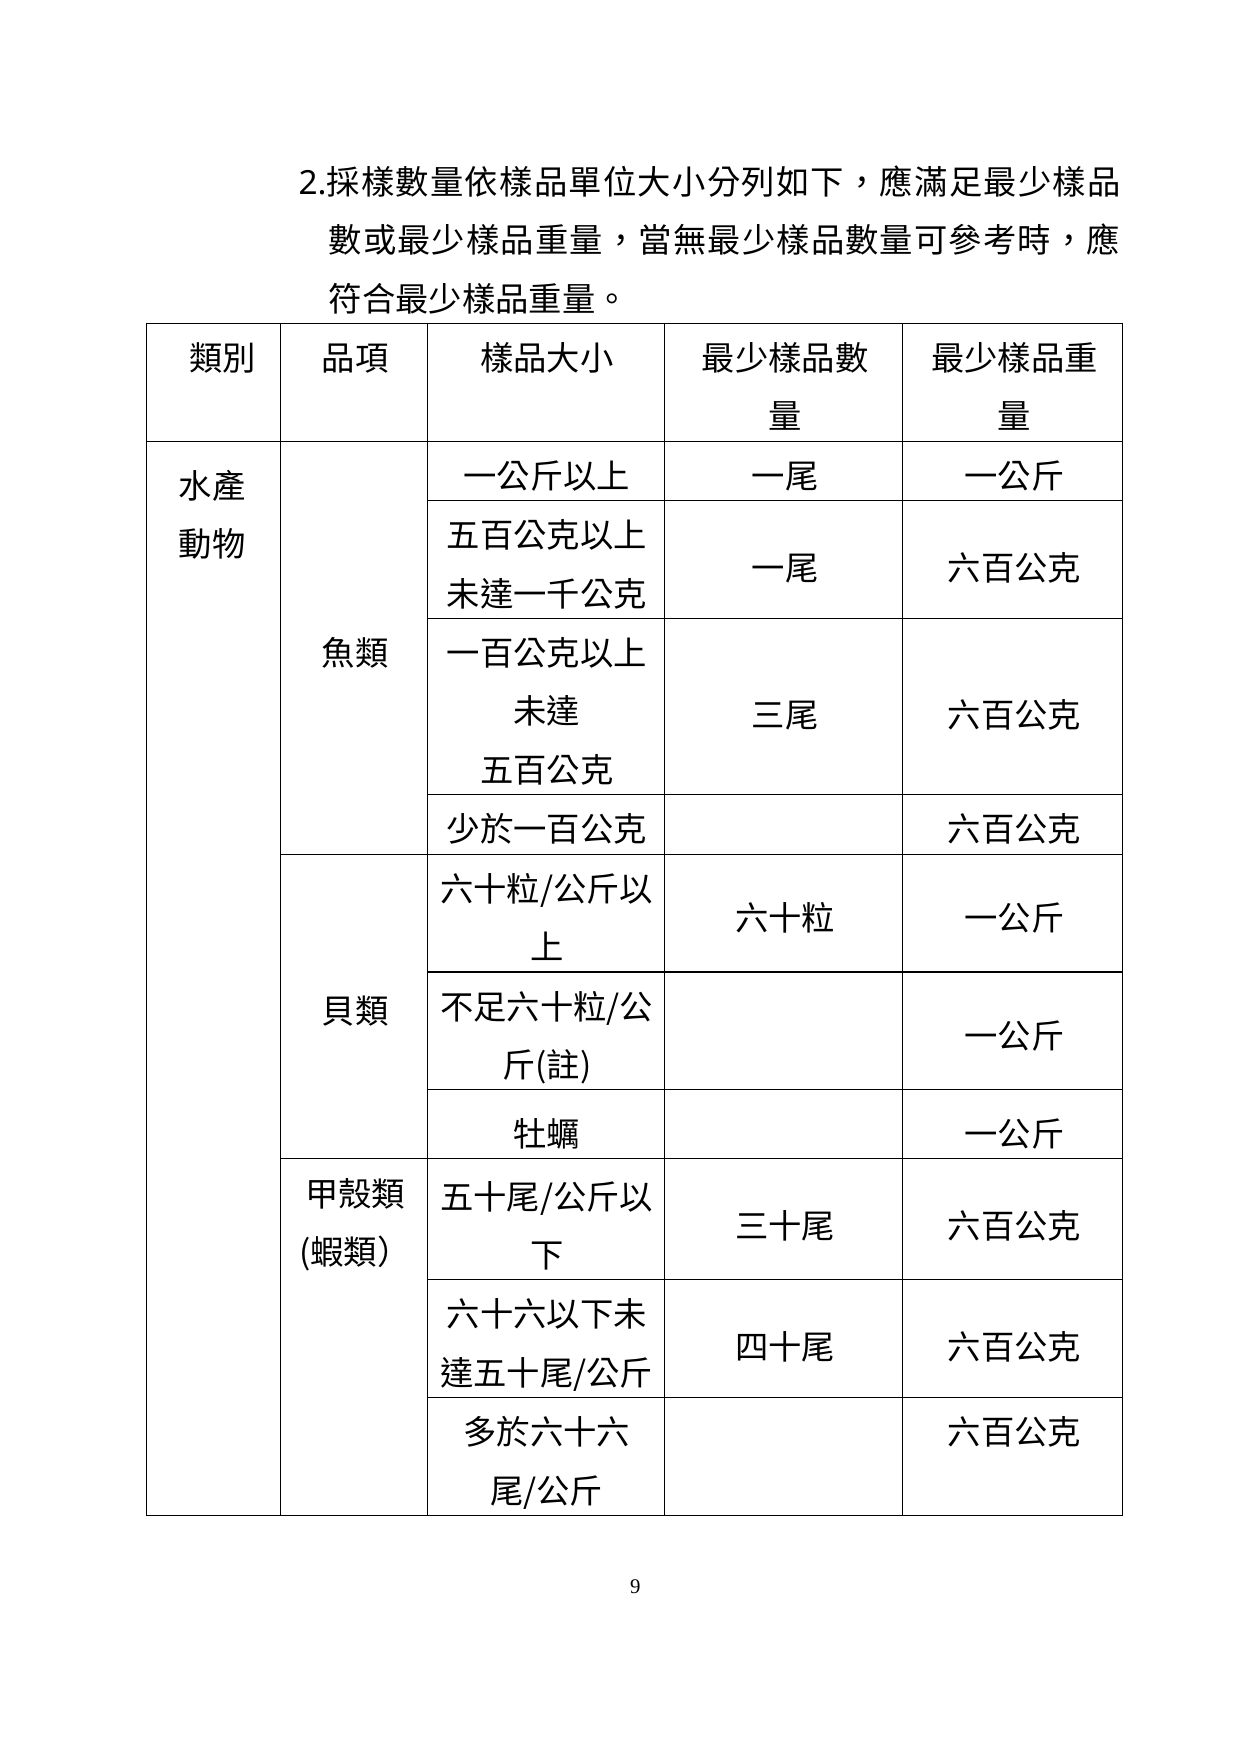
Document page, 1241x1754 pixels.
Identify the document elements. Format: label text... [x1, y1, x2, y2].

table_header 樣品大小 [428, 324, 664, 441]
table_cell 一尾 [665, 442, 902, 500]
table_cell 六百公克 [903, 619, 1122, 794]
table_cell 不足六十粒/公斤(註) [428, 973, 664, 1089]
table_cell 六百公克 [903, 795, 1122, 853]
table_cell 一公斤 [903, 973, 1122, 1089]
table_cell 多於六十六尾/公斤 [428, 1398, 664, 1515]
table_cell 一百公克以上未達 五百公克 [428, 619, 664, 794]
table_cell 六十粒 [665, 855, 902, 971]
table_cell 一公斤 [903, 855, 1122, 971]
table_cell 一公斤 [903, 1090, 1122, 1158]
list 採樣數量依樣品單位大小分列如下，應滿足最少樣品數或最少樣品重量，當無最少樣品數量可參考時，應符合最少樣品重量。 [298, 148, 1122, 323]
table_cell 六十粒/公斤以上 [428, 855, 664, 971]
table_header 品項 [281, 324, 427, 441]
table_cell 五百公克以上未達一千公克 [428, 501, 664, 618]
table_cell 四十尾 [665, 1280, 902, 1397]
table_cell 貝類 [281, 855, 427, 1158]
table_cell 三尾 [665, 619, 902, 794]
table_cell 六十六以下未達五十尾/公斤 [428, 1280, 664, 1397]
table_cell 六百公克 [903, 1280, 1122, 1397]
table_cell 五十尾/公斤以下 [428, 1159, 664, 1279]
table_cell [665, 1398, 902, 1515]
table_cell [665, 1090, 902, 1158]
table_cell 甲殼類(蝦類） [281, 1159, 427, 1515]
table_cell 魚類 [281, 442, 427, 853]
table_cell 六百公克 [903, 501, 1122, 618]
table_cell 少於一百公克 [428, 795, 664, 853]
table_cell 六百公克 [903, 1398, 1122, 1515]
table_cell 水產動物 [147, 442, 280, 1515]
table_cell 一公斤 [903, 442, 1122, 500]
table_cell 牡蠣 [428, 1090, 664, 1158]
table_cell 一尾 [665, 501, 902, 618]
table_cell 一公斤以上 [428, 442, 664, 500]
table_cell [665, 795, 902, 853]
table_cell 六百公克 [903, 1159, 1122, 1279]
table_header 類別 [147, 324, 280, 441]
table_header 最少樣品數量 [665, 324, 902, 441]
table_cell 三十尾 [665, 1159, 902, 1279]
table_cell [665, 973, 902, 1089]
table_header 最少樣品重量 [903, 324, 1122, 441]
